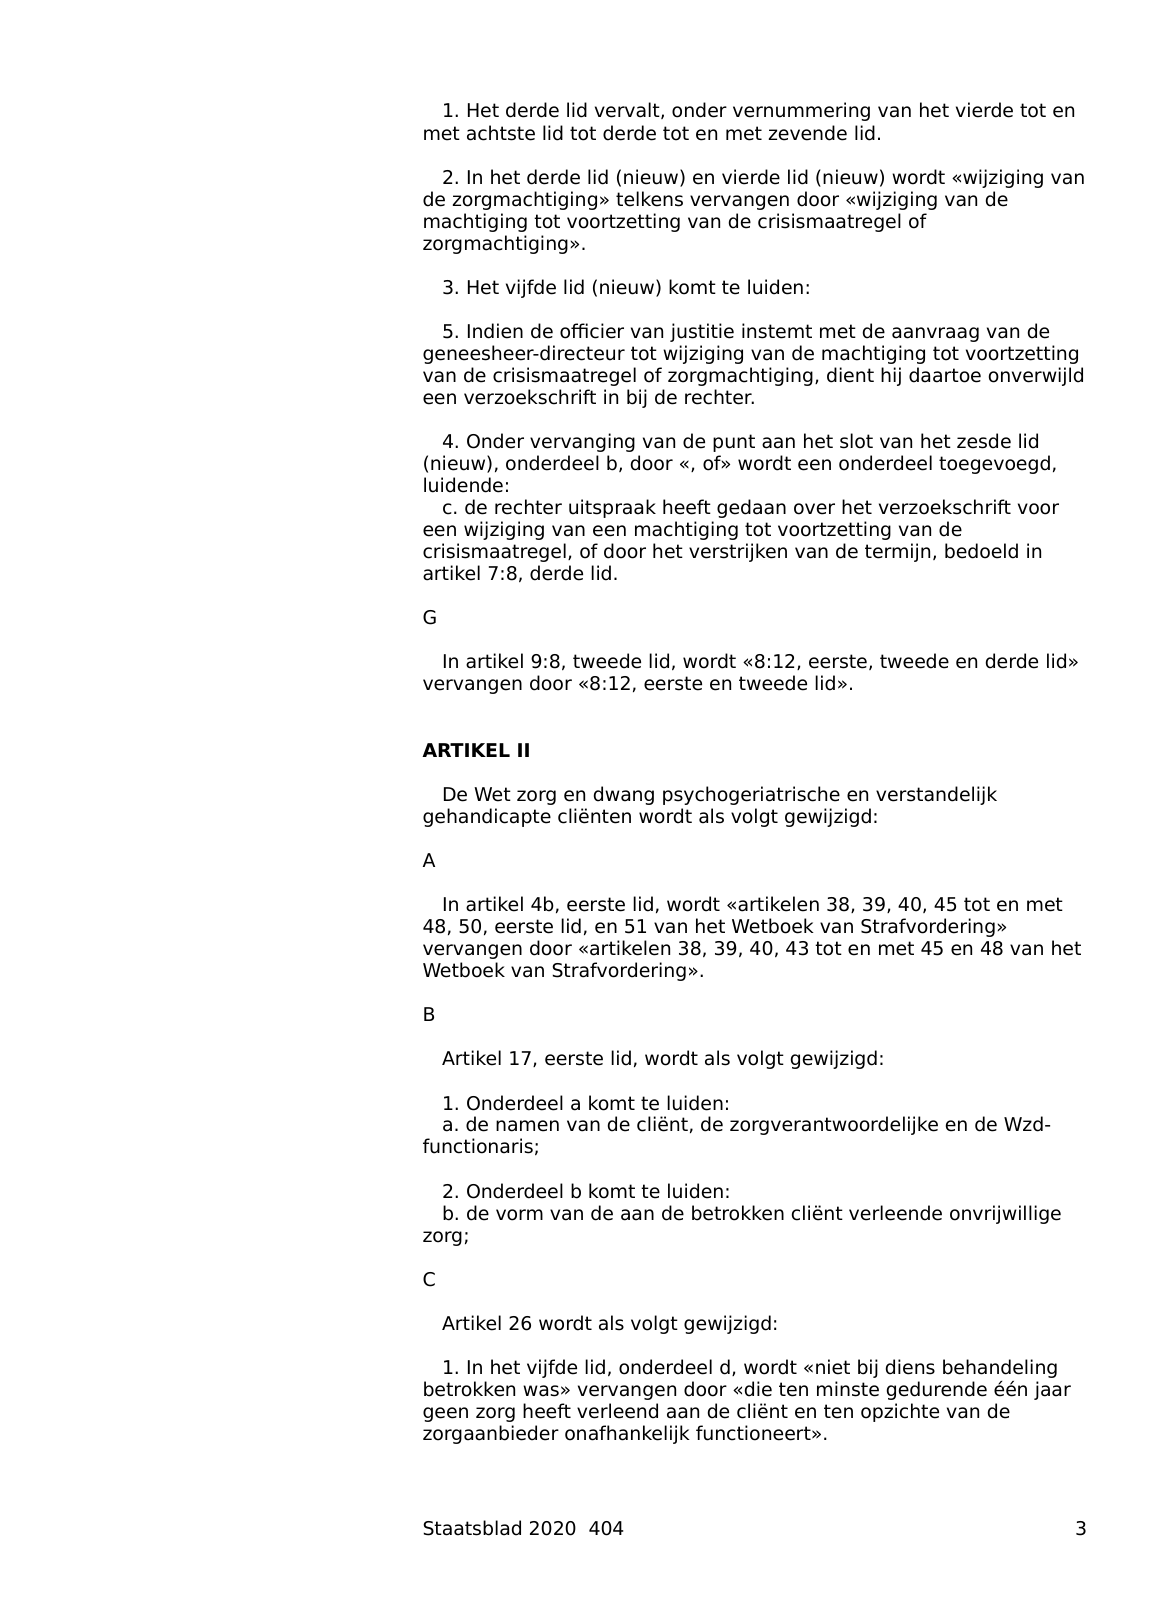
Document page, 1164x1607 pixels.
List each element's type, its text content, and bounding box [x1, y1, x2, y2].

text Artikel 26 wordt als volgt gewijzigd: [422, 1313, 1087, 1335]
text 2. In het derde lid (nieuw) en vierde lid (nieuw) wordt «wijziging van de zorgmachtiging» telkens vervangen door «wijziging van de machtiging tot voortzetting van de crisismaatregel of zorgmachtiging». [422, 167, 1087, 254]
text c. de rechter uitspraak heeft gedaan over het verzoekschrift voor een wijziging van een machtiging tot voortzetting van de crisismaatregel, of door het verstrijken van de termijn, bedoeld in artikel 7:8, derde lid. [422, 497, 1087, 585]
text Artikel 17, eerste lid, wordt als volgt gewijzigd: [422, 1048, 1087, 1070]
text 5. Indien de officier van justitie instemt met de aanvraag van de geneesheer-directeur tot wijziging van de machtiging tot voortzetting van de crisismaatregel of zorgmachtiging, dient hij daartoe onverwijld een verzoekschrift in bij de rechter. [422, 321, 1087, 409]
subtitle ARTIKEL II [422, 739, 1087, 761]
text 4. Onder vervanging van de punt aan het slot van het zesde lid (nieuw), onderdeel b, door «, of» wordt een onderdeel toegevoegd, luidende: [422, 431, 1087, 497]
text 1. Onderdeel a komt te luiden: [422, 1092, 1087, 1114]
text De Wet zorg en dwang psychogeriatrische en verstandelijk gehandicapte cliënten wordt als volgt gewijzigd: [422, 784, 1087, 828]
text G [422, 607, 1087, 629]
text 2. Onderdeel b komt te luiden: [422, 1181, 1087, 1202]
text 3. Het vijfde lid (nieuw) komt te luiden: [422, 277, 1087, 299]
text B [422, 1004, 1087, 1026]
text C [422, 1269, 1087, 1291]
text In artikel 4b, eerste lid, wordt «artikelen 38, 39, 40, 45 tot en met 48, 50, eerste lid, en 51 van het Wetboek van Strafvordering» vervangen door «artikelen 38, 39, 40, 43 tot en met 45 en 48 van het Wetboek van Strafvordering». [422, 894, 1087, 982]
text In artikel 9:8, tweede lid, wordt «8:12, eerste, tweede en derde lid» vervangen door «8:12, eerste en tweede lid». [422, 651, 1087, 695]
text 1. Het derde lid vervalt, onder vernummering van het vierde tot en met achtste lid tot derde tot en met zevende lid. [422, 100, 1087, 144]
text A [422, 850, 1087, 872]
text b. de vorm van de aan de betrokken cliënt verleende onvrijwillige zorg; [422, 1202, 1087, 1246]
text 1. In het vijfde lid, onderdeel d, wordt «niet bij diens behandeling betrokken was» vervangen door «die ten minste gedurende één jaar geen zorg heeft verleend aan de cliënt en ten opzichte van de zorgaanbieder onafhankelijk functioneert». [422, 1357, 1087, 1445]
text a. de namen van de cliënt, de zorgverantwoordelijke en de Wzd-functionaris; [422, 1114, 1087, 1158]
